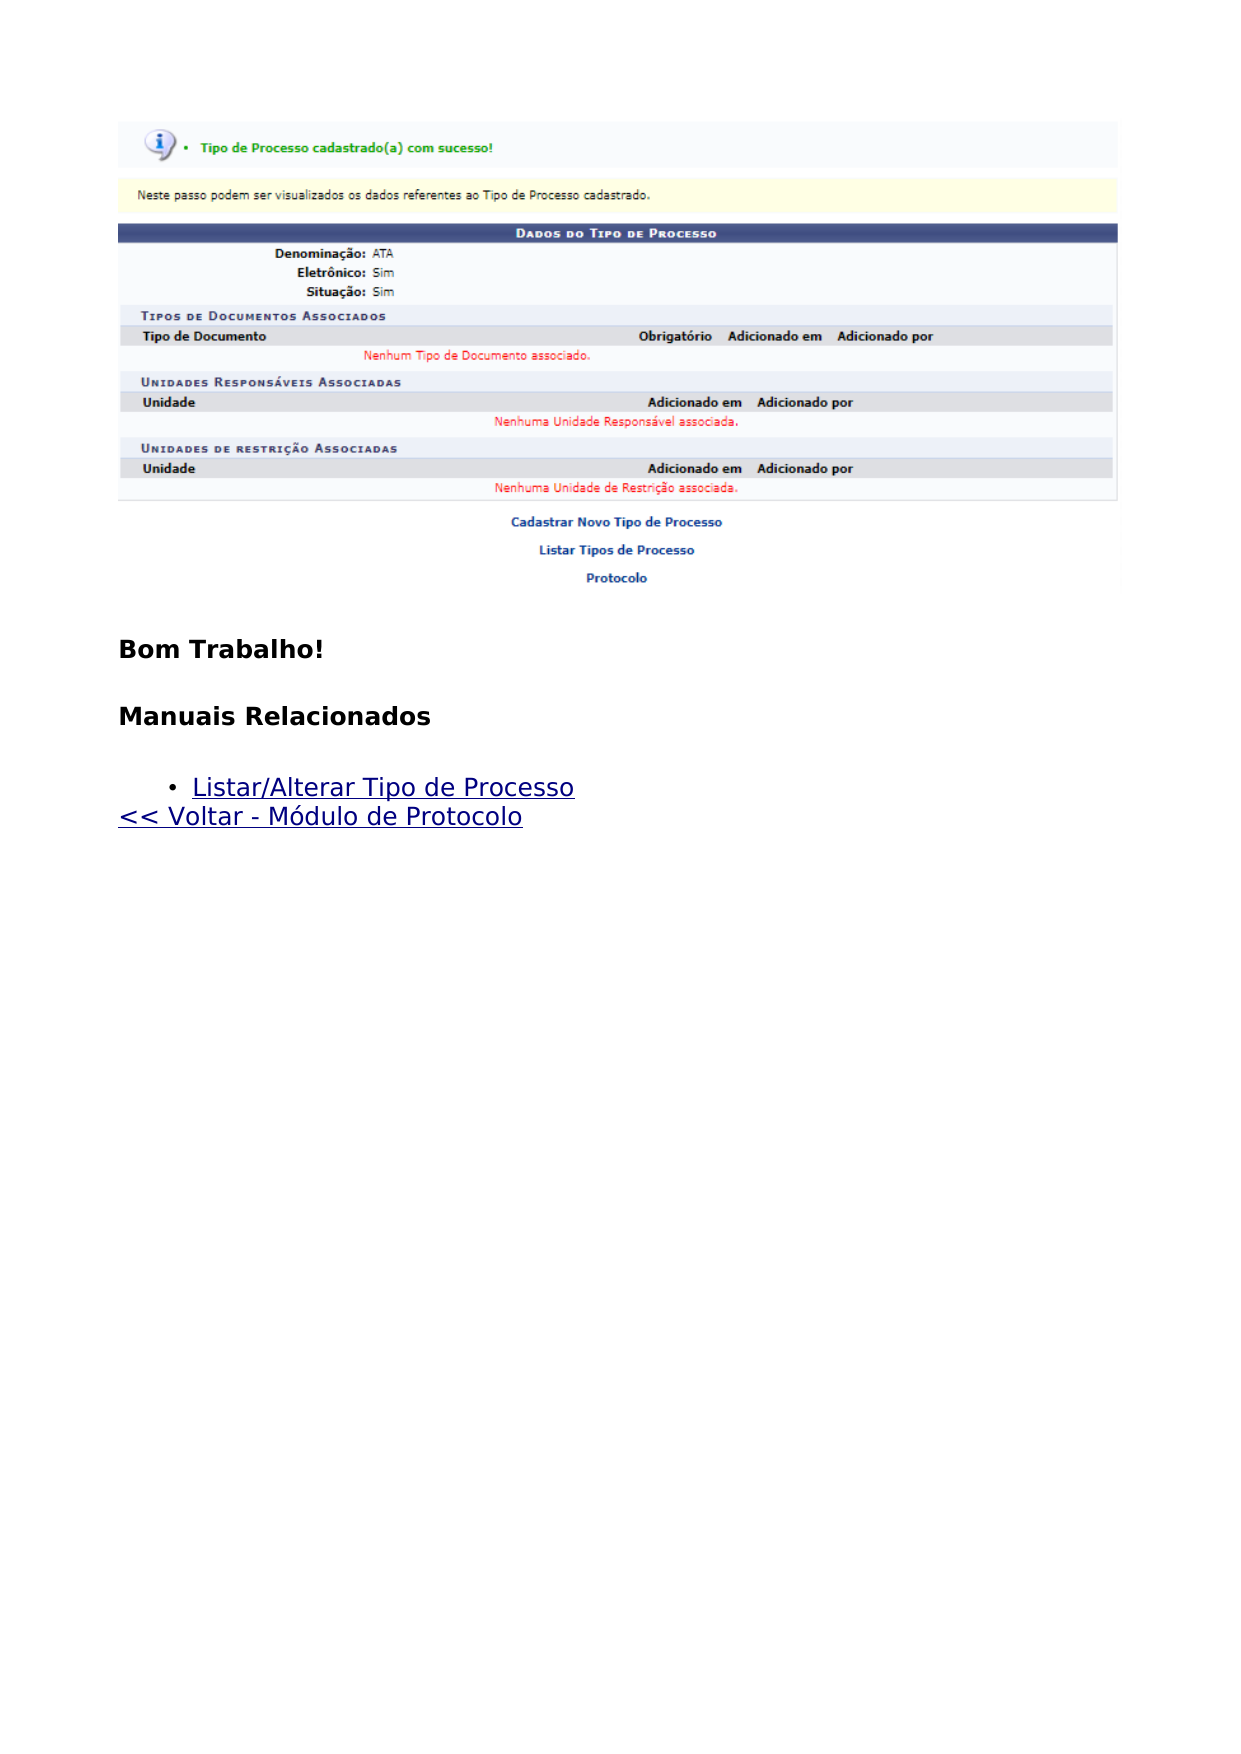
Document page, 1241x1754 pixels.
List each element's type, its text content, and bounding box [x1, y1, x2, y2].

picture [118, 118, 1123, 594]
subtitle Manuais Relacionados [118, 702, 1122, 731]
text Bom Trabalho! [118, 635, 1122, 664]
text << Voltar - Módulo de Protocolo [118, 802, 1122, 831]
list Listar/Alterar Tipo de Processo [177, 773, 1122, 802]
